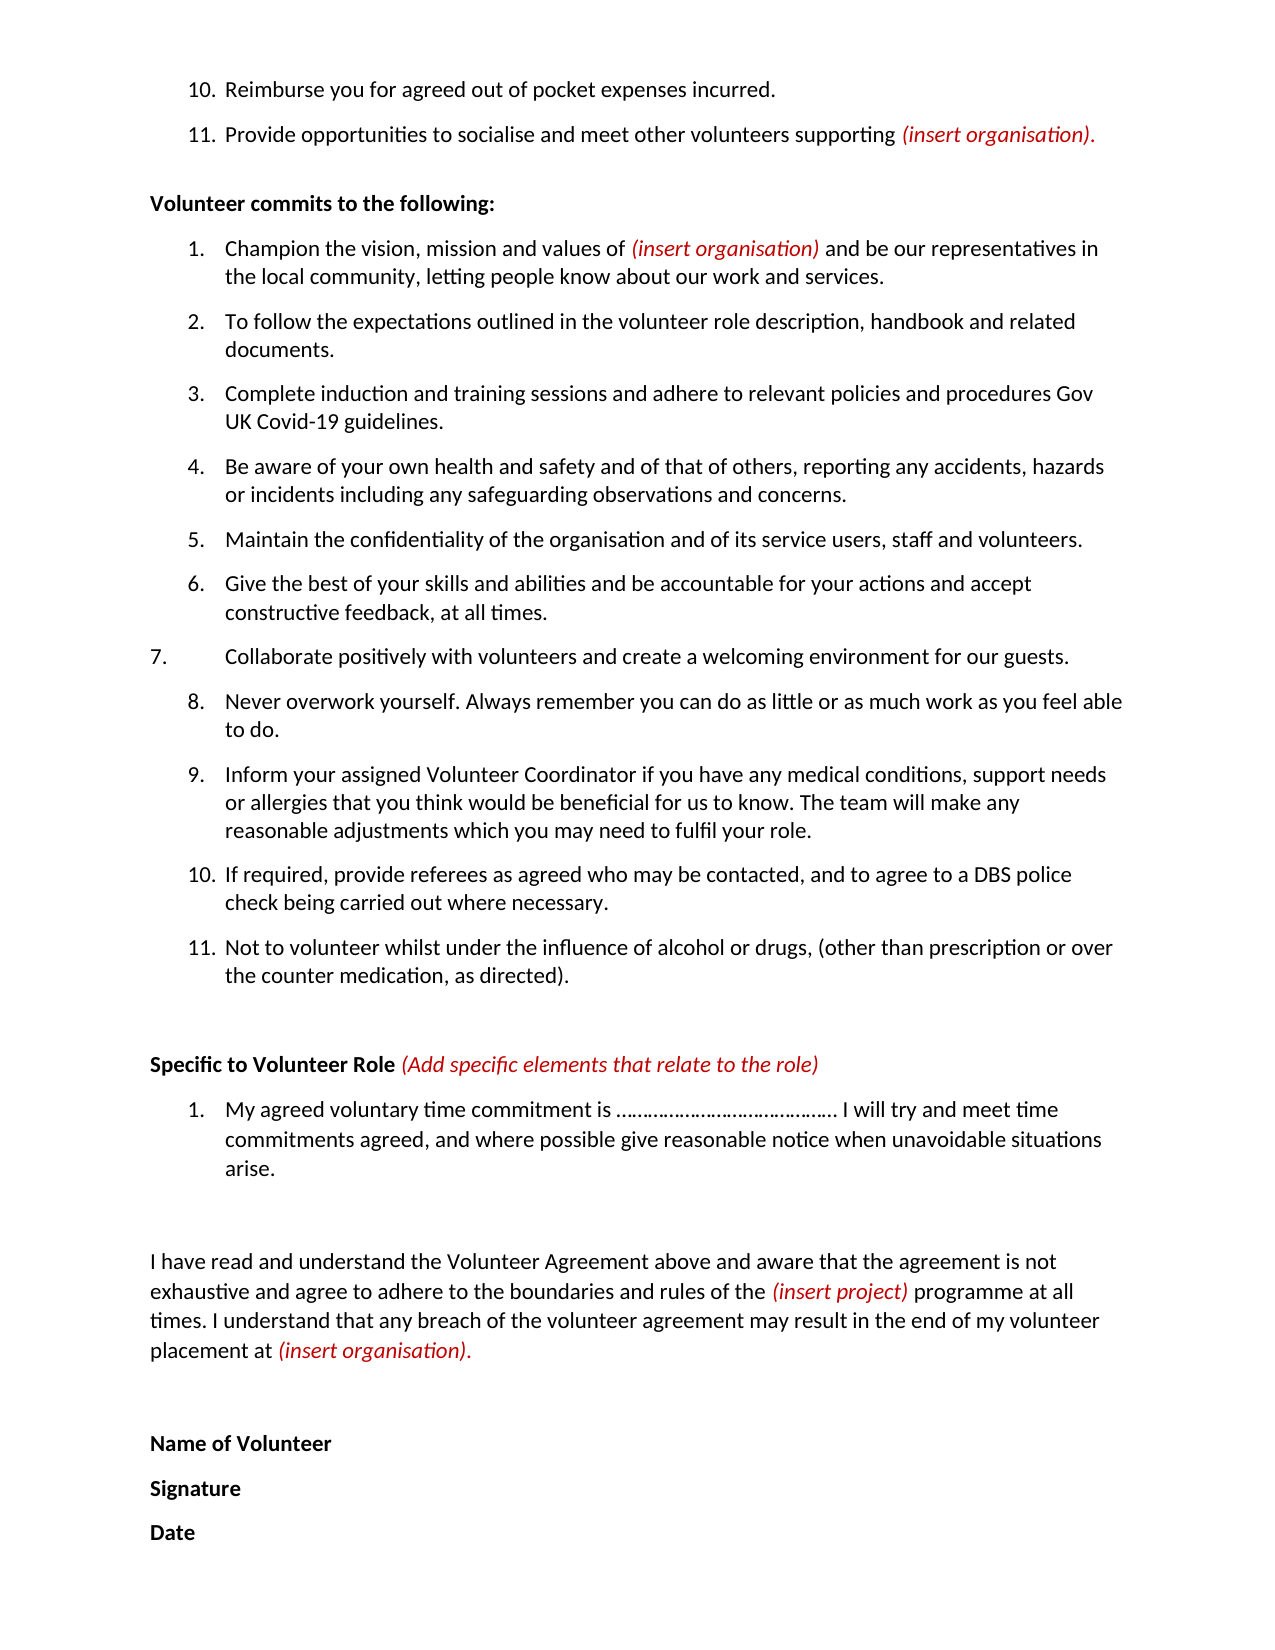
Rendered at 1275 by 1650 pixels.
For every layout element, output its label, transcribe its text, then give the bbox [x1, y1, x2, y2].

list To follow the expectations outlined in the volunteer role description, handbook and related documents. [187, 307, 1125, 363]
list Maintain the confidentiality of the organisation and of its service users, staff and volunteers. [187, 525, 1125, 553]
list Be aware of your own health and safety and of that of others, reporting any accidents, hazards or incidents including any safeguarding observations and concerns. [187, 452, 1125, 508]
text Name of Volunteer [150, 1429, 1125, 1457]
text Specific to Volunteer Role (Add specific elements that relate to the role) [150, 1051, 1125, 1078]
list Collaborate positively with volunteers and create a welcoming environment for our guests. [150, 642, 1159, 670]
text Volunteer commits to the following: [150, 189, 1125, 217]
list Inform your assigned Volunteer Coordinator if you have any medical conditions, support needs or allergies that you think would be beneficial for us to know. The team will make any reasonable adjustments which you may need to fulfil your role. [187, 760, 1125, 844]
list Provide opportunities to socialise and meet other volunteers supporting (insert organisation). [187, 120, 1125, 148]
text Date [150, 1518, 1125, 1546]
list My agreed voluntary time commitment is …………………………………… I will try and meet time commitments agreed, and where possible give reasonable notice when unavoidable situations arise. [187, 1095, 1125, 1183]
list Give the best of your skills and abilities and be accountable for your actions and accept constructive feedback, at all times. [187, 569, 1125, 626]
text Signature [150, 1474, 1125, 1502]
list Complete induction and training sessions and adhere to relevant policies and procedures Gov UK Covid-19 guidelines. [187, 379, 1125, 436]
list Champion the vision, mission and values of (insert organisation) and be our representatives in the local community, letting people know about our work and services. [187, 234, 1125, 290]
list Never overwork yourself. Always remember you can do as little or as much work as you feel able to do. [187, 687, 1125, 743]
list Not to volunteer whilst under the influence of alcohol or drugs, (other than prescription or over the counter medication, as directed). [187, 933, 1125, 989]
text I have read and understand the Volunteer Agreement above and aware that the agreement is not exhaustive and agree to adhere to the boundaries and rules of the (insert project) programme at all times. I understand that any breach of the volunteer agreement may result in the end of my volunteer placement at (insert organisation). [150, 1247, 1125, 1364]
list Reimburse you for agreed out of pocket expenses incurred. [187, 75, 1125, 103]
list If required, provide referees as agreed who may be contacted, and to agree to a DBS police check being carried out where necessary. [187, 860, 1125, 916]
